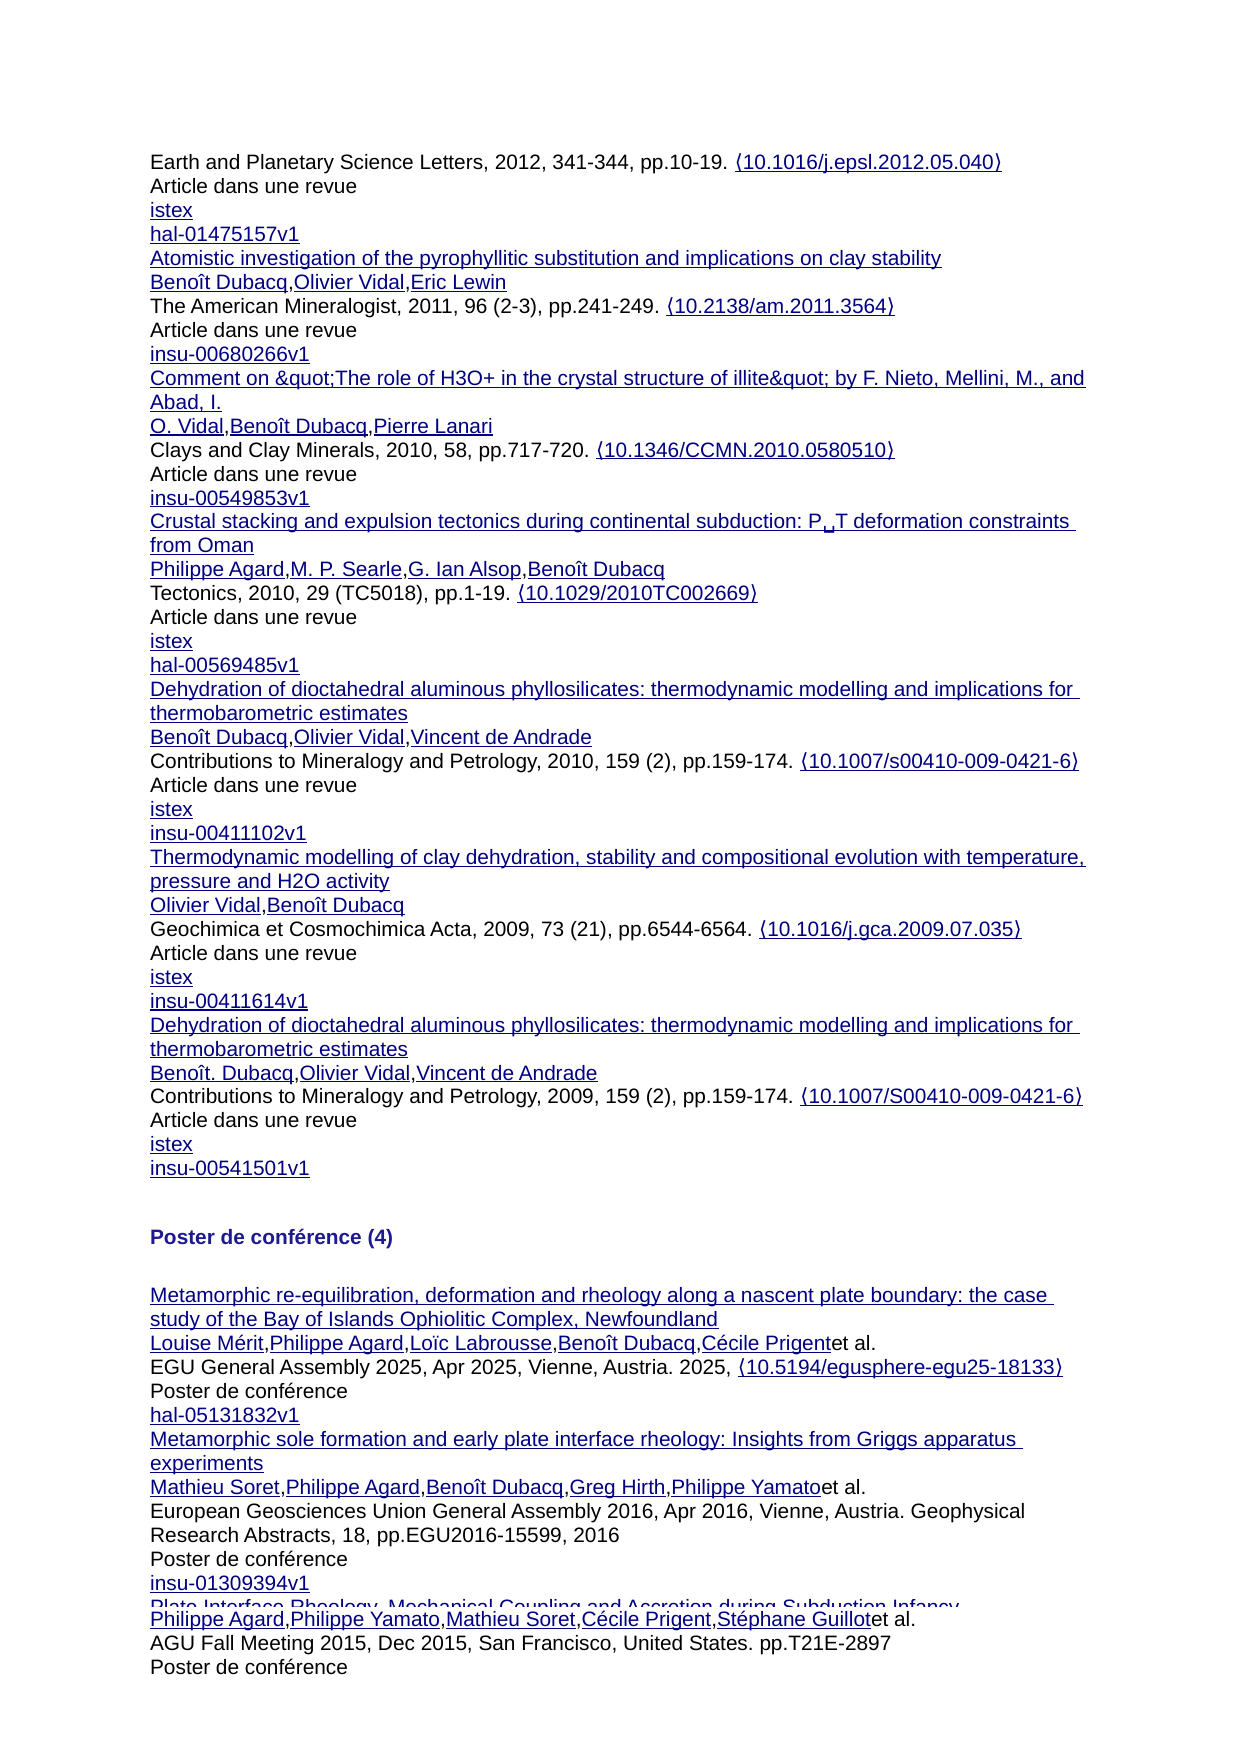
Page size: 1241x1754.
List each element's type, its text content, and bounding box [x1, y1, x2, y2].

table_cell Dehydration of dioctahedral aluminous phyllosilicates: thermodynamic modelling and implications for thermobarometric estimates Benoît Dubacq,Olivier Vidal,Vincent de Andrade Contributions to Mineralogy and Petrology, 2010, 159 (2), pp.159-174. ⟨10.1007/s00410-009-0421-6⟩ Article dans une revue istex insu-00411102v1 [150, 677, 1090, 845]
table_cell Metamorphic sole formation and early plate interface rheology: Insights from Griggs apparatus experiments Mathieu Soret,Philippe Agard,Benoît Dubacq,Greg Hirth,Philippe Yamatoet al. European Geosciences Union General Assembly 2016, Apr 2016, Vienne, Austria. Geophysical Research Abstracts, 18, pp.EGU2016-15599, 2016 Poster de conférence insu-01309394v1 [150, 1427, 1090, 1595]
table_cell Plate Interface Rheology, Mechanical Coupling and Accretion during Subduction Infancy Philippe Agard,Philippe Yamato,Mathieu Soret,Cécile Prigent,Stéphane Guillotet al. AGU Fall Meeting 2015, Dec 2015, San Francisco, United States. pp.T21E-2897 Poster de conférence [150, 1595, 1090, 1679]
subtitle Poster de conférence (4) [150, 1225, 1090, 1249]
table_cell Dehydration of dioctahedral aluminous phyllosilicates: thermodynamic modelling and implications for thermobarometric estimates Benoît. Dubacq,Olivier Vidal,Vincent de Andrade Contributions to Mineralogy and Petrology, 2009, 159 (2), pp.159-174. ⟨10.1007/S00410-009-0421-6⟩ Article dans une revue istex insu-00541501v1 [150, 1013, 1090, 1180]
table_cell Thermodynamic modelling of clay dehydration, stability and compositional evolution with temperature, pressure and H2O activity Olivier Vidal,Benoît Dubacq Geochimica et Cosmochimica Acta, 2009, 73 (21), pp.6544-6564. ⟨10.1016/j.gca.2009.07.035⟩ Article dans une revue istex insu-00411614v1 [150, 845, 1090, 1012]
table_cell Crustal stacking and expulsion tectonics during continental subduction: P␣T deformation constraints from Oman Philippe Agard,M. P. Searle,G. Ian Alsop,Benoît Dubacq Tectonics, 2010, 29 (TC5018), pp.1-19. ⟨10.1029/2010TC002669⟩ Article dans une revue istex hal-00569485v1 [150, 509, 1090, 677]
table_cell Earth and Planetary Science Letters, 2012, 341-344, pp.10-19. ⟨10.1016/j.epsl.2012.05.040⟩ Article dans une revue istex hal-01475157v1 [150, 150, 1090, 246]
table_header Metamorphic re-equilibration, deformation and rheology along a nascent plate boundary: the case study of the Bay of Islands Ophiolitic Complex, Newfoundland Louise Mérit,Philippe Agard,Loïc Labrousse,Benoît Dubacq,Cécile Prigentet al. EGU General Assembly 2025, Apr 2025, Vienne, Austria. 2025, ⟨10.5194/egusphere-egu25-18133⟩ Poster de conférence hal-05131832v1 [150, 1283, 1090, 1427]
table_cell Comment on &quot;The role of H3O+ in the crystal structure of illite&quot; by F. Nieto, Mellini, M., and Abad, I. O. Vidal,Benoît Dubacq,Pierre Lanari Clays and Clay Minerals, 2010, 58, pp.717-720. ⟨10.1346/CCMN.2010.0580510⟩ Article dans une revue insu-00549853v1 [150, 366, 1090, 509]
table_cell Atomistic investigation of the pyrophyllitic substitution and implications on clay stability Benoît Dubacq,Olivier Vidal,Eric Lewin The American Mineralogist, 2011, 96 (2-3), pp.241-249. ⟨10.2138/am.2011.3564⟩ Article dans une revue insu-00680266v1 [150, 246, 1090, 366]
